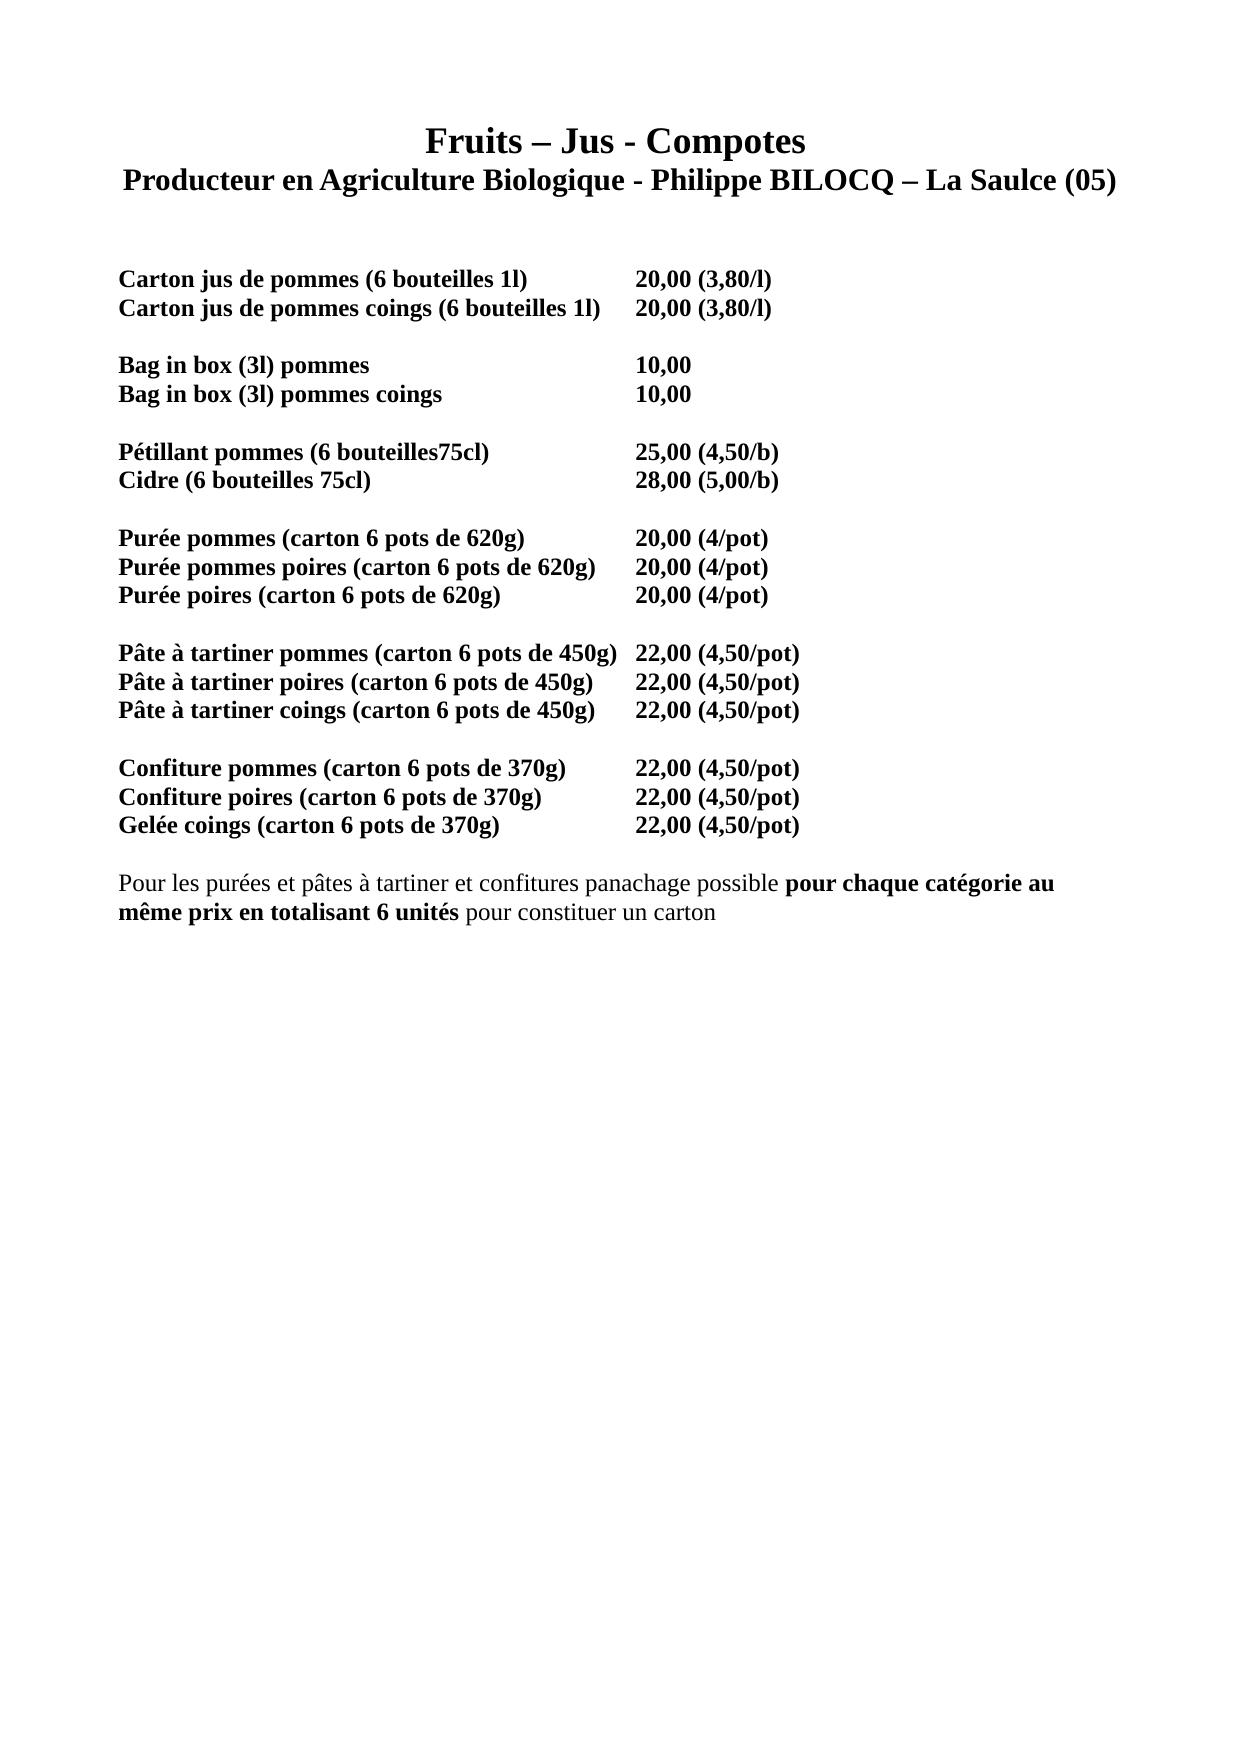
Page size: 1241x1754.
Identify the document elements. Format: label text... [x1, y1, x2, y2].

text Bag in box (3l) pommes coings 10,00 [118, 379, 1122, 408]
text Pâte à tartiner coings (carton 6 pots de 450g) 22,00 (4,50/pot) [118, 696, 1122, 724]
text Gelée coings (carton 6 pots de 370g) 22,00 (4,50/pot) [118, 811, 1122, 839]
text Producteur en Agriculture Biologique - Philippe BILOCQ – La Saulce (05) [118, 161, 1122, 197]
text Pour les purées et pâtes à tartiner et confitures panachage possible pour chaque catégorie au même prix en totalisant 6 unités pour constituer un carton [118, 868, 1122, 926]
text Bag in box (3l) pommes 10,00 [118, 351, 1122, 379]
text Cidre (6 bouteilles 75cl) 28,00 (5,00/b) [118, 466, 1122, 494]
text Confiture poires (carton 6 pots de 370g) 22,00 (4,50/pot) [118, 782, 1122, 811]
text Pâte à tartiner pommes (carton 6 pots de 450g) 22,00 (4,50/pot) [118, 638, 1122, 667]
text Carton jus de pommes coings (6 bouteilles 1l) 20,00 (3,80/l) [118, 293, 1122, 322]
text Pâte à tartiner poires (carton 6 pots de 450g) 22,00 (4,50/pot) [118, 667, 1122, 696]
text Purée pommes (carton 6 pots de 620g) 20,00 (4/pot) [118, 523, 1122, 552]
text Carton jus de pommes (6 bouteilles 1l) 20,00 (3,80/l) [118, 264, 1122, 293]
text Confiture pommes (carton 6 pots de 370g) 22,00 (4,50/pot) [118, 753, 1122, 782]
text Fruits – Jus - Compotes [118, 118, 1122, 161]
text Purée poires (carton 6 pots de 620g) 20,00 (4/pot) [118, 581, 1122, 609]
text Purée pommes poires (carton 6 pots de 620g) 20,00 (4/pot) [118, 552, 1122, 581]
text Pétillant pommes (6 bouteilles75cl) 25,00 (4,50/b) [118, 437, 1122, 466]
